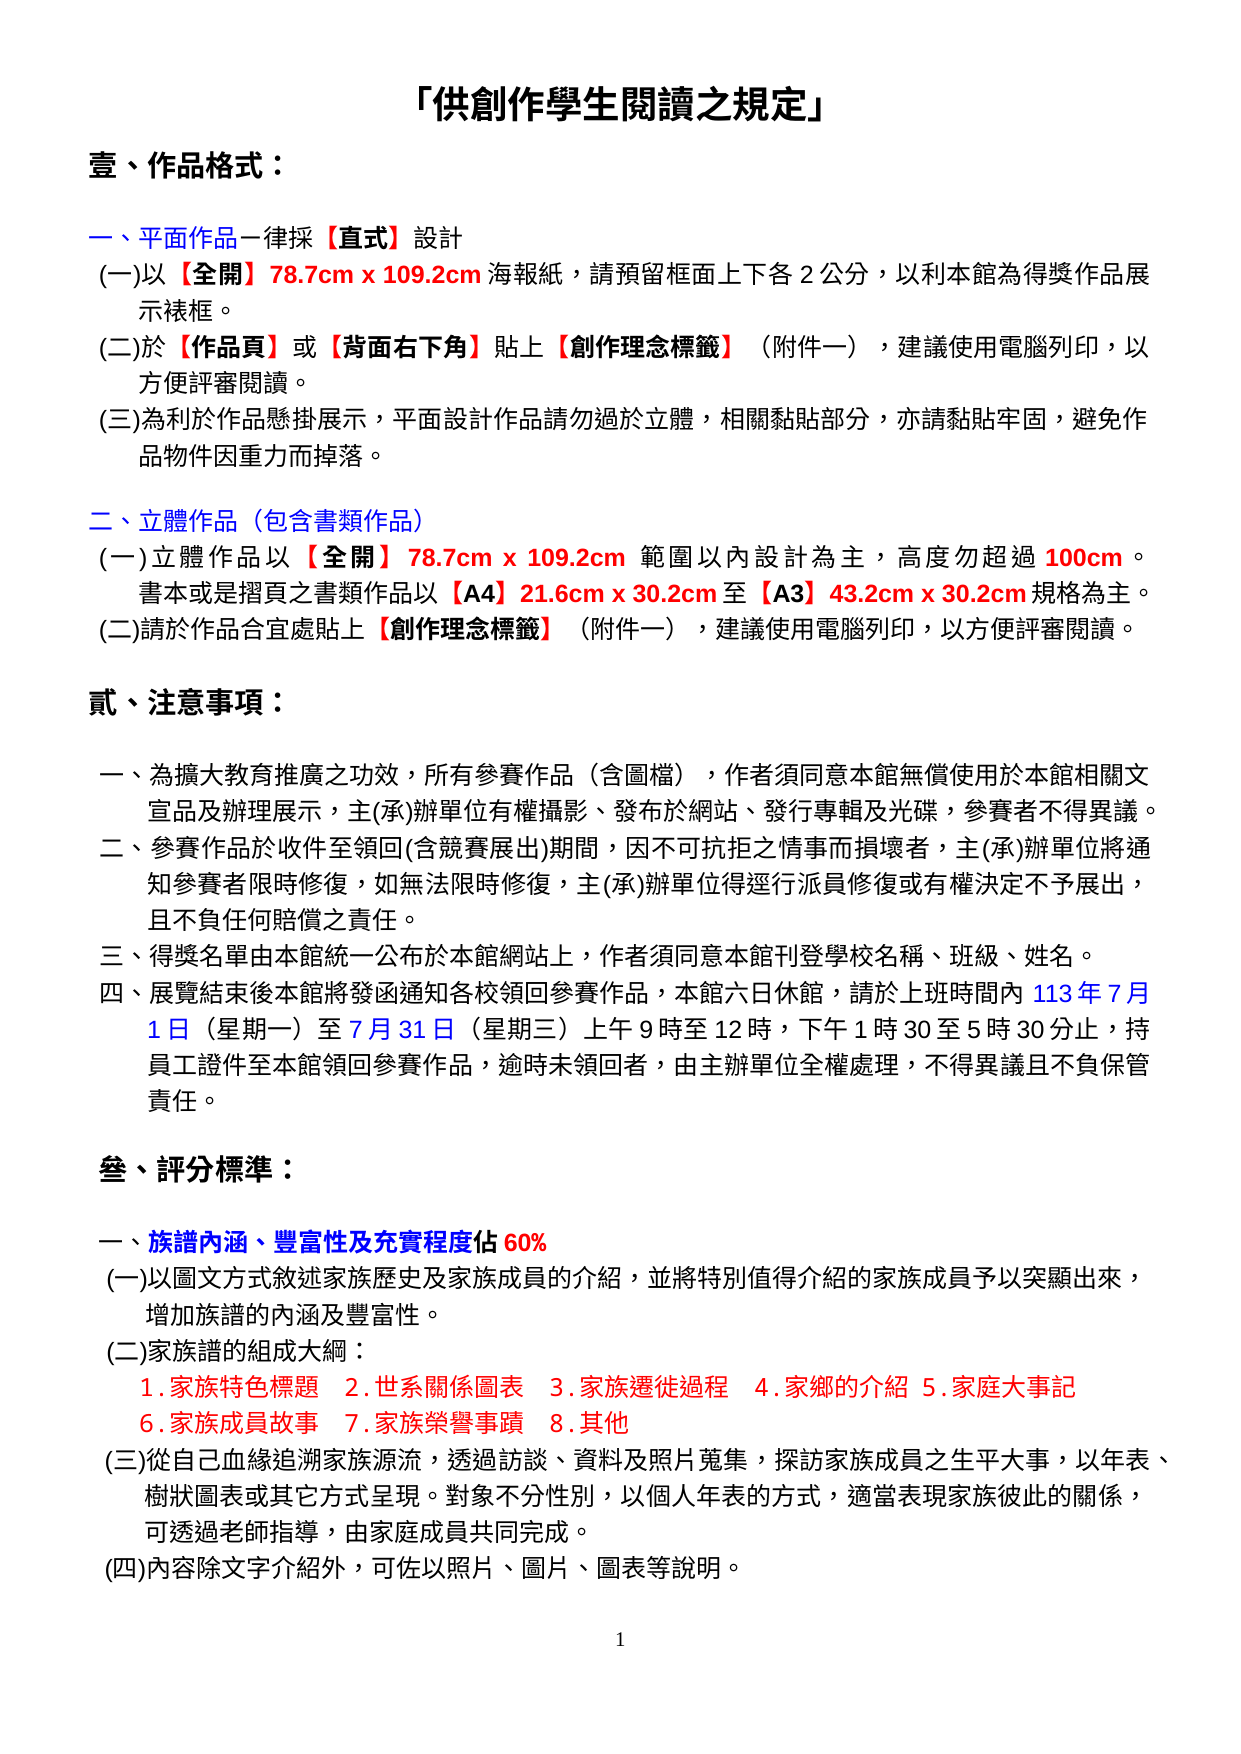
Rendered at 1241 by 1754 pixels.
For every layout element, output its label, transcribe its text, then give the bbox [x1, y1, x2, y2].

text (四)內容除文字介紹外，可佐以照片、圖片、圖表等說明。 [104, 1549, 1152, 1585]
text 壹、作品格式： [89, 143, 1152, 185]
text 一、平面作品ㄧ律採【直式】設計 [89, 219, 1152, 255]
text (二)請於作品合宜處貼上【創作理念標籤】（附件一），建議使用電腦列印，以方便評審閱讀。 [98, 610, 1152, 646]
text (二)家族譜的組成大綱： [106, 1331, 1152, 1368]
text 四、展覽結束後本館將發函通知各校領回參賽作品，本館六日休館，請於上班時間內113年7月1日（星期一）至7月31日（星期三）上午9時至12時，下午1時30至5時30分止，持員工證件至本館領回參賽作品，逾時未領回者，由主辦單位全權處理，不得異議且不負保管責任。 [99, 973, 1152, 1118]
text 1.家族特色標題 2.世系關係圖表 3.家族遷徙過程 4.家鄉的介紹 5.家庭大事記 [137, 1368, 1152, 1404]
text 叄、評分標準： [98, 1147, 1152, 1189]
text 「供創作學生閱讀之規定」 [89, 75, 1152, 129]
text (三)為利於作品懸掛展示，平面設計作品請勿過於立體，相關黏貼部分，亦請黏貼牢固，避免作品物件因重力而掉落。 [98, 400, 1152, 472]
text 一、為擴大教育推廣之功效，所有參賽作品（含圖檔），作者須同意本館無償使用於本館相關文宣品及辦理展示，主(承)辦單位有權攝影、發布於網站、發行專輯及光碟，參賽者不得異議。 [99, 756, 1152, 828]
text 貳、注意事項： [89, 680, 1152, 722]
text 二、參賽作品於收件至領回(含競賽展出)期間，因不可抗拒之情事而損壞者，主(承)辦單位將通知參賽者限時修復，如無法限時修復，主(承)辦單位得逕行派員修復或有權決定不予展出，且不負任何賠償之責任。 [99, 828, 1152, 937]
text (一)以圖文方式敘述家族歷史及家族成員的介紹，並將特別值得介紹的家族成員予以突顯出來，增加族譜的內涵及豐富性。 [106, 1259, 1152, 1331]
text (三)從自己血緣追溯家族源流，透過訪談、資料及照片蒐集，探訪家族成員之生平大事，以年表、樹狀圖表或其它方式呈現。對象不分性別，以個人年表的方式，適當表現家族彼此的關係，可透過老師指導，由家庭成員共同完成。 [104, 1440, 1152, 1549]
text 三、得獎名單由本館統一公布於本館網站上，作者須同意本館刊登學校名稱、班級、姓名。 [99, 937, 1152, 973]
text 6.家族成員故事 7.家族榮譽事蹟 8.其他 [137, 1404, 1152, 1440]
text 二、立體作品（包含書類作品） [89, 501, 1152, 537]
text 一、族譜內涵、豐富性及充實程度佔60% [98, 1223, 1152, 1259]
text (一)立體作品以【全開】78.7cm x 109.2cm 範圍以內設計為主，高度勿超過100cm。 書本或是摺頁之書類作品以【A4】21.6cm x 30.2cm至【A3】43.2cm x 30.2cm規格為主。 [98, 537, 1152, 610]
text (一)以【全開】78.7cm x 109.2cm海報紙，請預留框面上下各2公分，以利本館為得獎作品展示裱框。 [98, 255, 1152, 327]
text (二)於【作品頁】或【背面右下角】貼上【創作理念標籤】（附件一），建議使用電腦列印，以方便評審閱讀。 [98, 327, 1152, 400]
